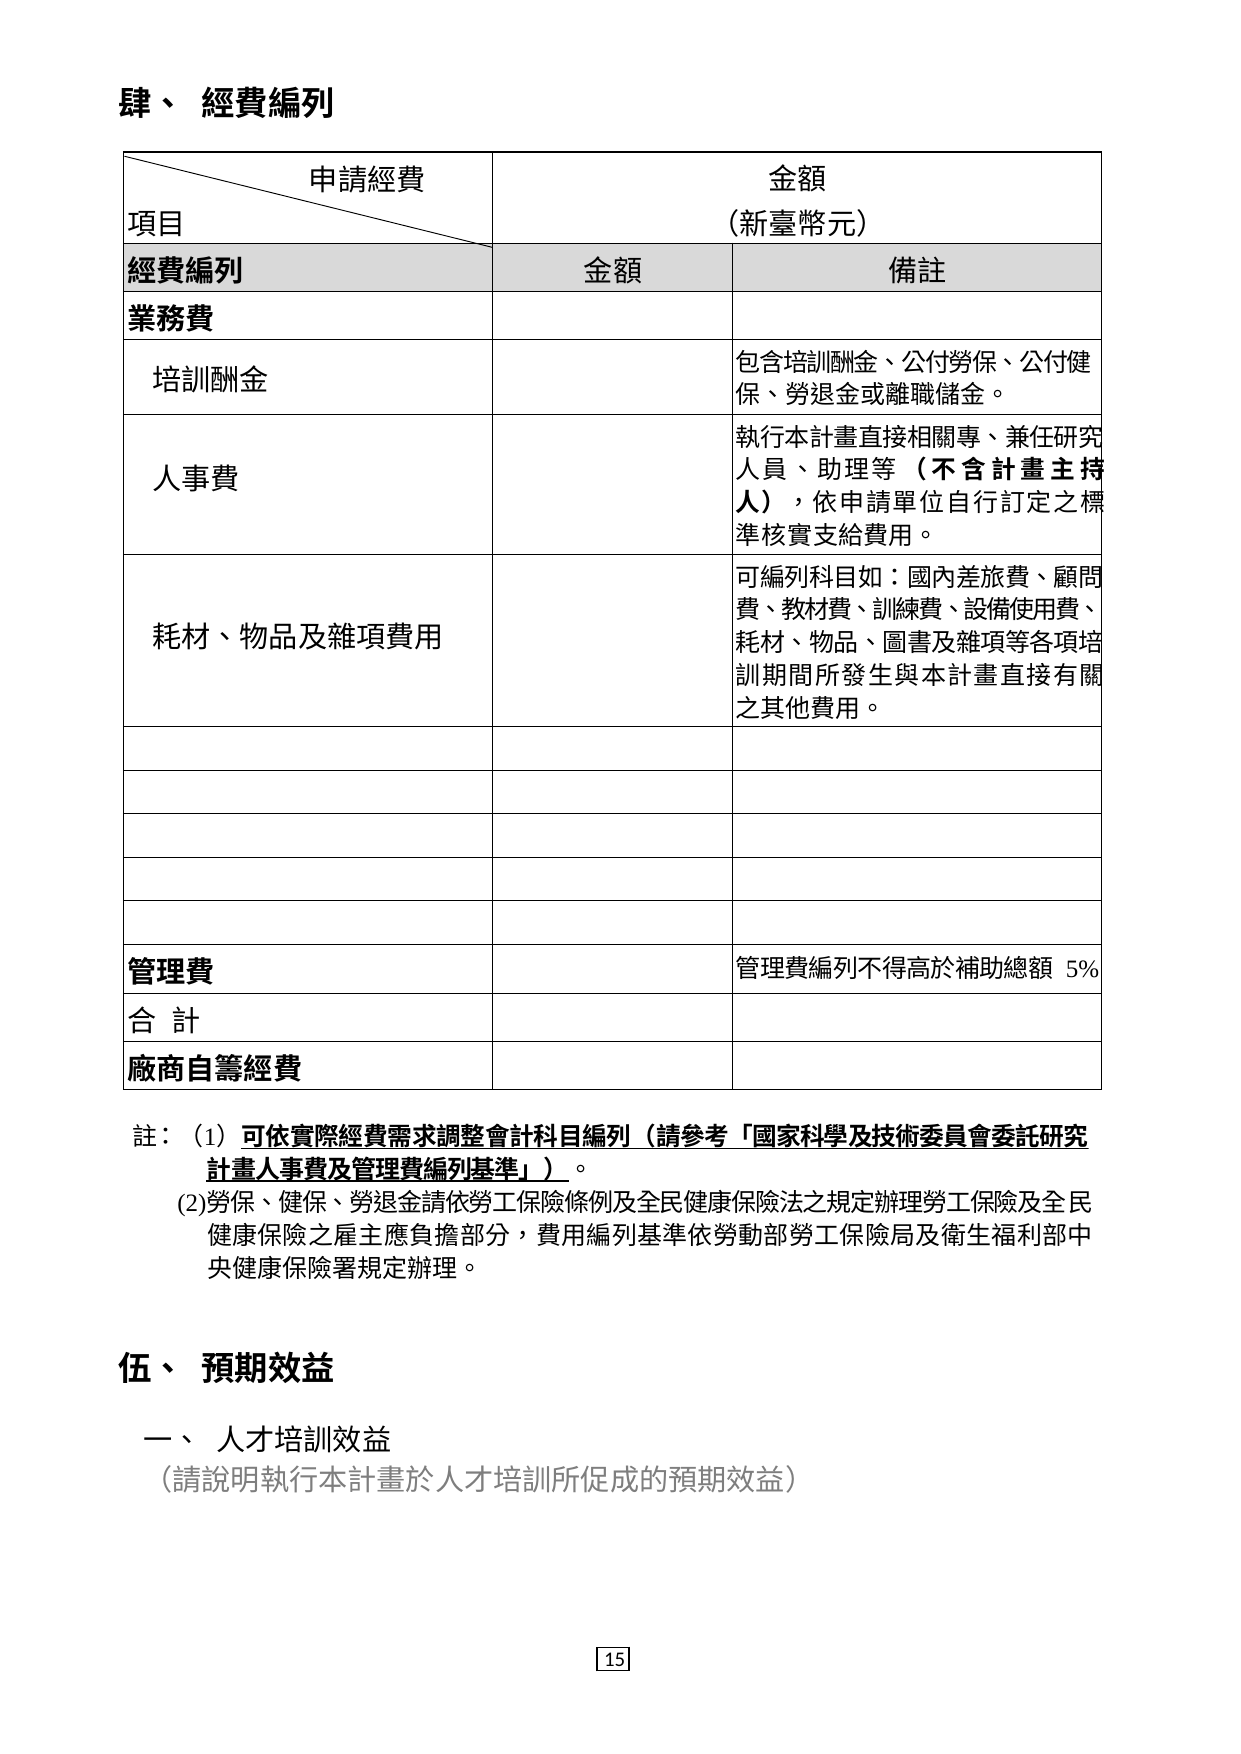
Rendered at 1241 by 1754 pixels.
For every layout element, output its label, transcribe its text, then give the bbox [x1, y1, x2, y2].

table_cell 包含培訓酬金、公付勞保、公付健保、勞退金或離職儲金。 [733, 340, 1101, 413]
table_cell 業務費 [124, 292, 492, 338]
table_header 金額 （新臺幣元） [493, 153, 1101, 243]
table_cell 人事費 [124, 415, 492, 553]
table_cell [124, 858, 492, 900]
text (2)勞保、健保、勞退金請依勞工保險條例及全民健康保險法之規定辦理勞工保險及全民健康保險之雇主應負擔部分，費用編列基準依勞動部勞工保險局及衛生福利部中央健康保險署規定辦理。 [177, 1186, 1093, 1284]
table_cell [493, 340, 732, 413]
table_cell [733, 994, 1101, 1041]
table_cell [733, 727, 1101, 769]
table_cell 備註 [733, 244, 1101, 291]
table_cell [493, 1042, 732, 1089]
subtitle 伍、 預期效益 [118, 1342, 1180, 1390]
text （請說明執行本計畫於人才培訓所促成的預期效益） [143, 1459, 1180, 1498]
text 一、 人才培訓效益 [143, 1419, 1180, 1459]
table_cell [733, 858, 1101, 900]
table_cell [124, 901, 492, 943]
table_cell [493, 555, 732, 726]
table_cell [493, 901, 732, 943]
table_cell 管理費 [124, 945, 492, 993]
table_header 申請經費 項目 [124, 153, 492, 243]
table_cell [493, 814, 732, 857]
table_cell [493, 771, 732, 813]
table_cell [124, 771, 492, 813]
table_cell [493, 994, 732, 1041]
table_cell 經費編列 [124, 244, 492, 291]
table_cell 培訓酬金 [124, 340, 492, 413]
table_cell [733, 771, 1101, 813]
table_cell 執行本計畫直接相關專、兼任研究人員、助理等（不含計畫主持人），依申請單位自行訂定之標準核實支給費用。 [733, 415, 1101, 553]
table_cell [493, 727, 732, 769]
table_cell [493, 415, 732, 553]
subtitle 肆、 經費編列 [118, 77, 1180, 125]
table_cell [733, 814, 1101, 857]
table_cell 可編列科目如：國內差旅費、顧問費、教材費、訓練費、設備使用費、耗材、物品、圖書及雜項等各項培訓期間所發生與本計畫直接有關之其他費用。 [733, 555, 1101, 726]
table_cell [124, 727, 492, 769]
table_cell 金額 [493, 244, 732, 291]
table_cell 耗材、物品及雜項費用 [124, 555, 492, 726]
table_cell [733, 901, 1101, 943]
table_cell [493, 858, 732, 900]
table_cell 廠商自籌經費 [124, 1042, 492, 1089]
table_cell [493, 945, 732, 993]
text 註：（1）可依實際經費需求調整會計科目編列（請參考「國家科學及技術委員會委託研究計畫人事費及管理費編列基準」）。 [133, 1119, 1093, 1185]
table_cell 管理費編列不得高於補助總額 5% [733, 945, 1101, 993]
table_cell [124, 814, 492, 857]
table_cell [733, 292, 1101, 338]
table_cell [493, 292, 732, 338]
table_cell 合 計 [124, 994, 492, 1041]
table_cell [733, 1042, 1101, 1089]
